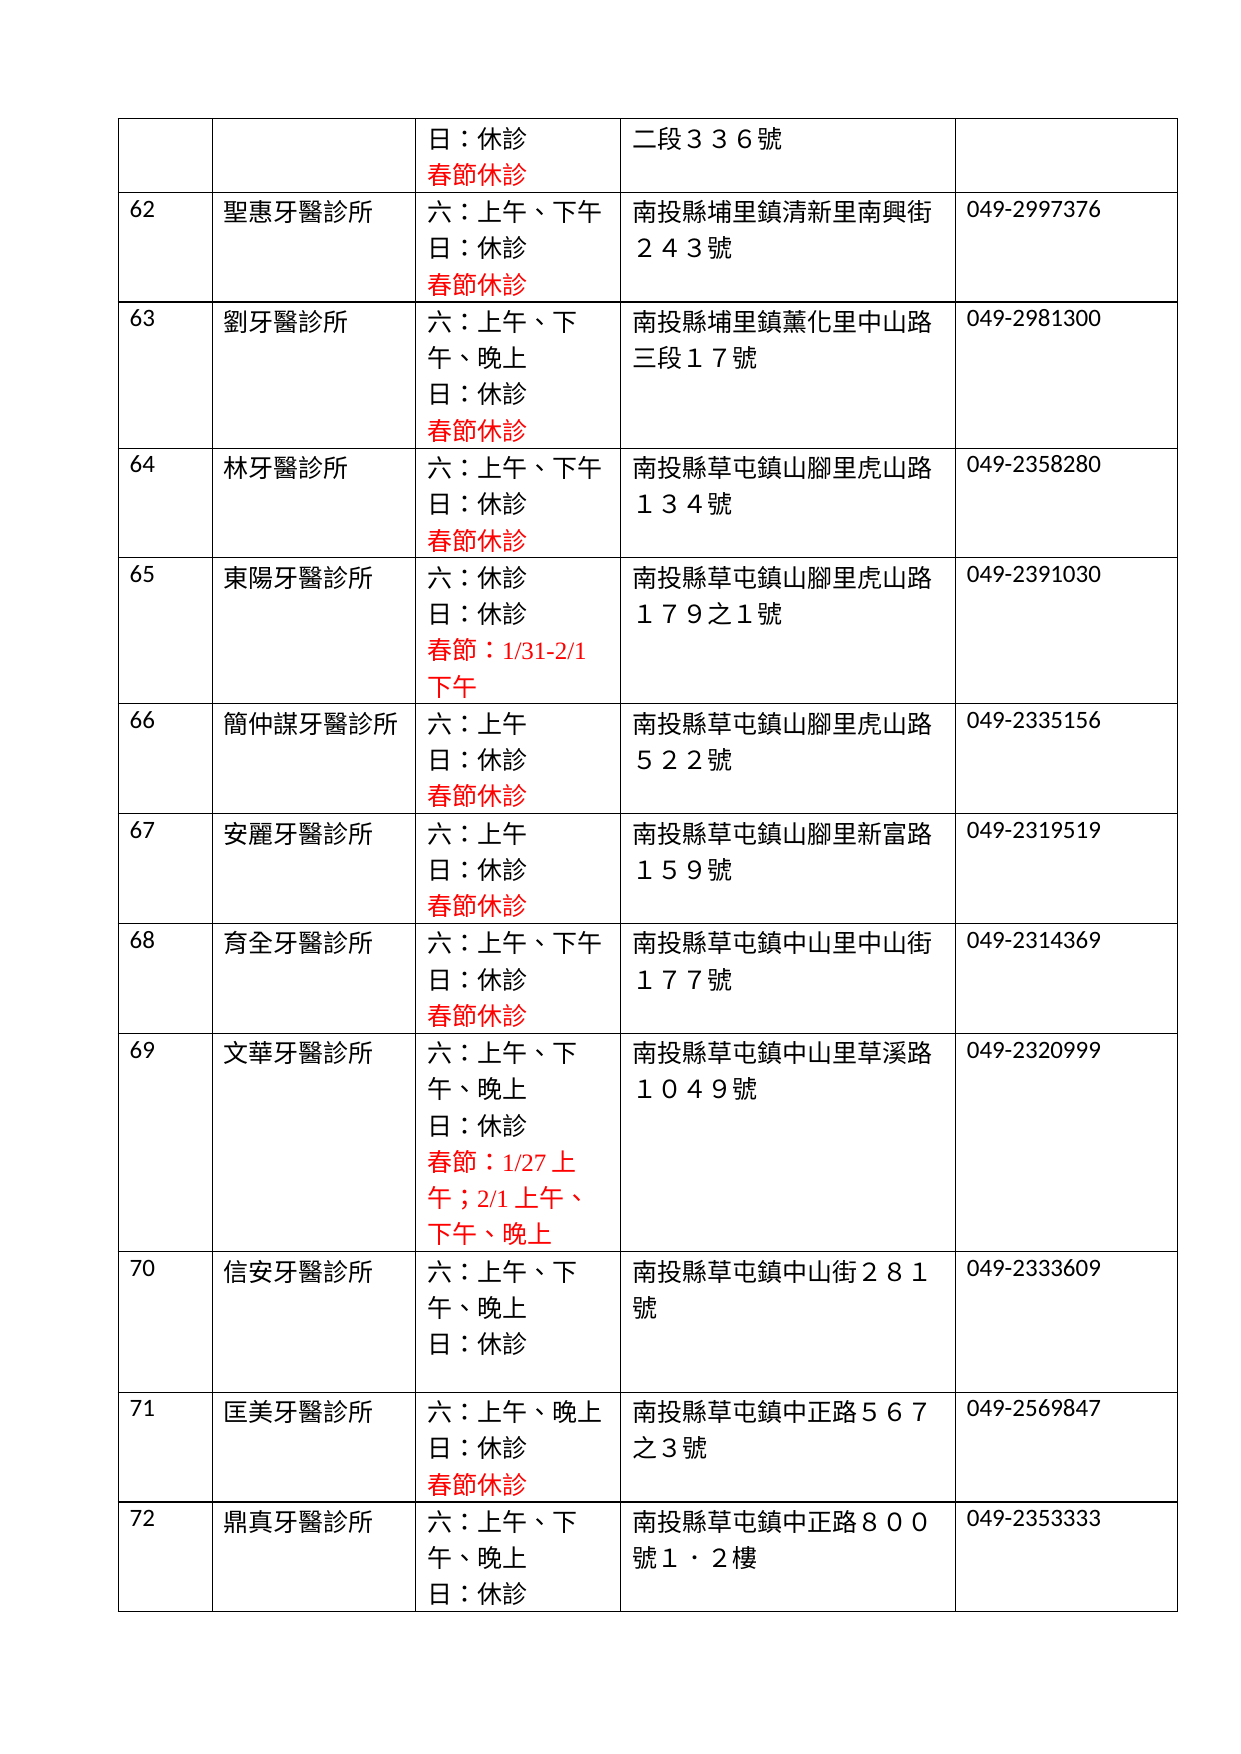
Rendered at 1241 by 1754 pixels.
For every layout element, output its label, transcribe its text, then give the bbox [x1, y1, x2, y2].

table_cell 南投縣草屯鎮山腳里虎山路１７９之１號 [621, 558, 955, 703]
table_cell 62 [119, 193, 212, 301]
table_cell 67 [119, 814, 212, 923]
table_cell 71 [119, 1393, 212, 1501]
table_cell 南投縣草屯鎮中正路８００號１．２樓 [621, 1503, 955, 1611]
table_cell 六：上午、晚上 日：休診 春節休診 [416, 1393, 620, 1501]
table_cell 049-2997376 [956, 193, 1177, 301]
table_cell 六：上午、下午 日：休診 春節休診 [416, 924, 620, 1033]
table_cell [956, 119, 1177, 192]
table_cell [213, 119, 415, 192]
table_cell 049-2353333 [956, 1503, 1177, 1611]
table_cell 鼎真牙醫診所 [213, 1503, 415, 1611]
table_cell 匡美牙醫診所 [213, 1393, 415, 1501]
table_cell 64 [119, 449, 212, 557]
table_cell 聖惠牙醫診所 [213, 193, 415, 301]
table_cell 南投縣草屯鎮中山街２８１號 [621, 1252, 955, 1392]
table_cell 65 [119, 558, 212, 703]
table_cell 東陽牙醫診所 [213, 558, 415, 703]
table_cell 信安牙醫診所 [213, 1252, 415, 1392]
table_cell 049-2391030 [956, 558, 1177, 703]
table_cell 66 [119, 704, 212, 813]
table_cell [119, 119, 212, 192]
table_cell 六：休診 日：休診 春節：1/31-2/1下午 [416, 558, 620, 703]
table_cell 二段３３６號 [621, 119, 955, 192]
table_cell 六：上午、下午、晚上 日：休診 春節：1/27上午；2/1上午、下午、晚上 [416, 1034, 620, 1251]
table_cell 049-2358280 [956, 449, 1177, 557]
table_cell 南投縣草屯鎮山腳里虎山路１３４號 [621, 449, 955, 557]
table_cell 南投縣草屯鎮中山里草溪路１０４９號 [621, 1034, 955, 1251]
table_cell 簡仲謀牙醫診所 [213, 704, 415, 813]
table_cell 63 [119, 303, 212, 447]
table_cell 南投縣埔里鎮薰化里中山路三段１７號 [621, 303, 955, 447]
table_cell 南投縣埔里鎮清新里南興街２４３號 [621, 193, 955, 301]
table_cell 日：休診 春節休診 [416, 119, 620, 192]
table_cell 六：上午、下午、晚上 日：休診 春節休診 [416, 303, 620, 447]
table_cell 六：上午、下午、晚上 日：休診 [416, 1252, 620, 1392]
table_cell 安麗牙醫診所 [213, 814, 415, 923]
table_cell 049-2333609 [956, 1252, 1177, 1392]
table_cell 68 [119, 924, 212, 1033]
table_cell 育全牙醫診所 [213, 924, 415, 1033]
table_cell 南投縣草屯鎮山腳里新富路１５９號 [621, 814, 955, 923]
table_cell 文華牙醫診所 [213, 1034, 415, 1251]
table_cell 林牙醫診所 [213, 449, 415, 557]
table_cell 70 [119, 1252, 212, 1392]
table_cell 劉牙醫診所 [213, 303, 415, 447]
table_cell 六：上午、下午、晚上 日：休診 [416, 1503, 620, 1611]
table_cell 六：上午、下午 日：休診 春節休診 [416, 193, 620, 301]
table_cell 049-2569847 [956, 1393, 1177, 1501]
table_cell 南投縣草屯鎮山腳里虎山路５２２號 [621, 704, 955, 813]
table_cell 72 [119, 1503, 212, 1611]
table_cell 049-2314369 [956, 924, 1177, 1033]
table_cell 049-2335156 [956, 704, 1177, 813]
table_cell 南投縣草屯鎮中正路５６７之３號 [621, 1393, 955, 1501]
table_cell 六：上午 日：休診 春節休診 [416, 704, 620, 813]
table_cell 69 [119, 1034, 212, 1251]
table_cell 六：上午 日：休診 春節休診 [416, 814, 620, 923]
table_cell 六：上午、下午 日：休診 春節休診 [416, 449, 620, 557]
table_cell 049-2319519 [956, 814, 1177, 923]
table_cell 049-2320999 [956, 1034, 1177, 1251]
table_cell 南投縣草屯鎮中山里中山街１７７號 [621, 924, 955, 1033]
table_cell 049-2981300 [956, 303, 1177, 447]
